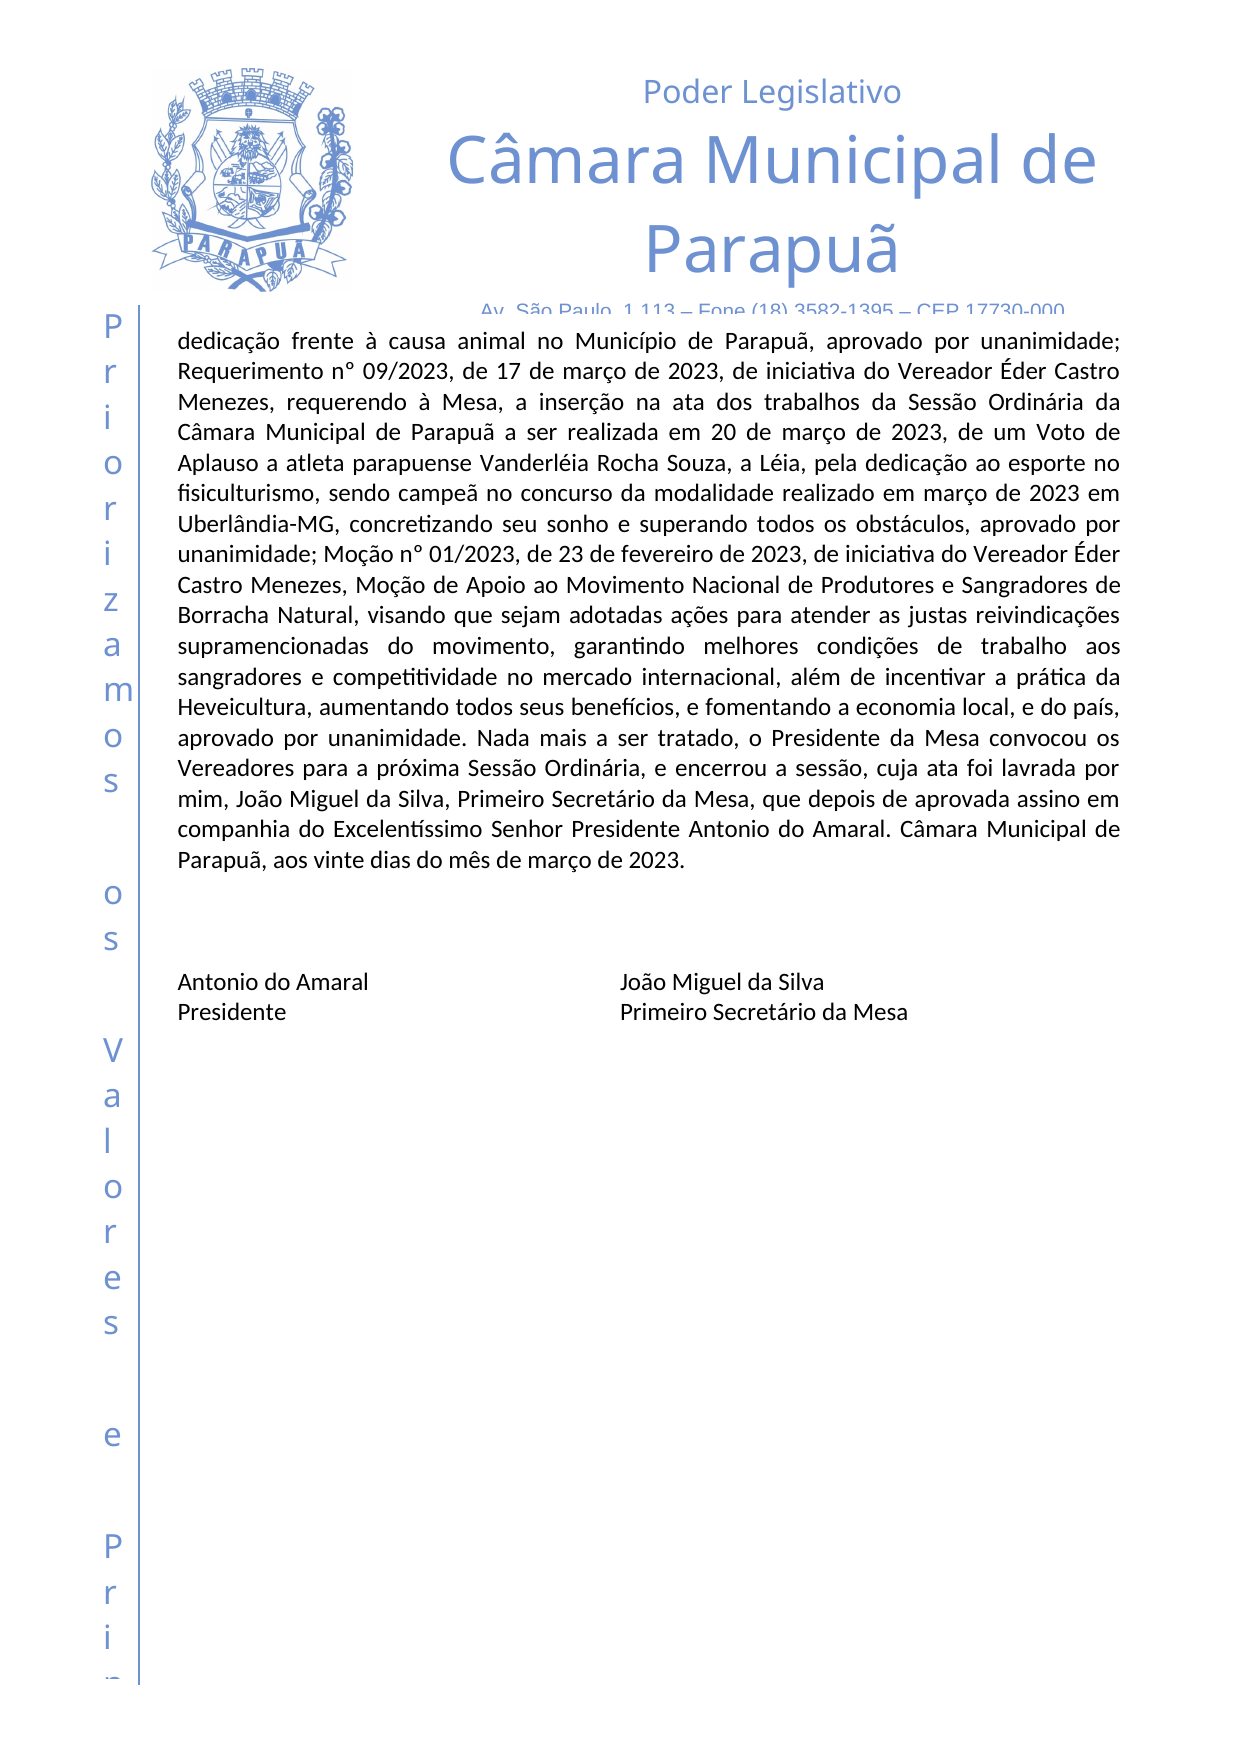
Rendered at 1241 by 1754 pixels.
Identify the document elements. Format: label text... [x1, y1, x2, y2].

picture [151, 68, 354, 292]
text dedicação frente à causa animal no Município de Parapuã, aprovado por unanimidade; Requerimento nº 09/2023, de 17 de março de 2023, de iniciativa do Vereador Éder Castro Menezes, requerendo à Mesa, a inserção na ata dos trabalhos da Sessão Ordinária da Câmara Municipal de Parapuã a ser realizada em 20 de março de 2023, de um Voto de Aplauso a atleta parapuense Vanderléia Rocha Souza, a Léia, pela dedicação ao esporte no fisiculturismo, sendo campeã no concurso da modalidade realizado em março de 2023 em Uberlândia-MG, concretizando seu sonho e superando todos os obstáculos, aprovado por unanimidade; Moção nº 01/2023, de 23 de fevereiro de 2023, de iniciativa do Vereador Éder Castro Menezes, Moção de Apoio ao Movimento Nacional de Produtores e Sangradores de Borracha Natural, visando que sejam adotadas ações para atender as justas reivindicações supramencionadas do movimento, garantindo melhores condições de trabalho aos sangradores e competitividade no mercado internacional, além de incentivar a prática da Heveicultura, aumentando todos seus benefícios, e fomentando a economia local, e do país, aprovado por unanimidade. Nada mais a ser tratado, o Presidente da Mesa convocou os Vereadores para a próxima Sessão Ordinária, e encerrou a sessão, cuja ata foi lavrada por mim, João Miguel da Silva, Primeiro Secretário da Mesa, que depois de aprovada assino em companhia do Excelentíssimo Senhor Presidente Antonio do Amaral. Câmara Municipal de Parapuã, aos vinte dias do mês de março de 2023. [177, 325, 1122, 874]
text Antonio do Amaral João Miguel da Silva [177, 966, 1122, 996]
text Presidente Primeiro Secretário da Mesa [177, 996, 1122, 1027]
